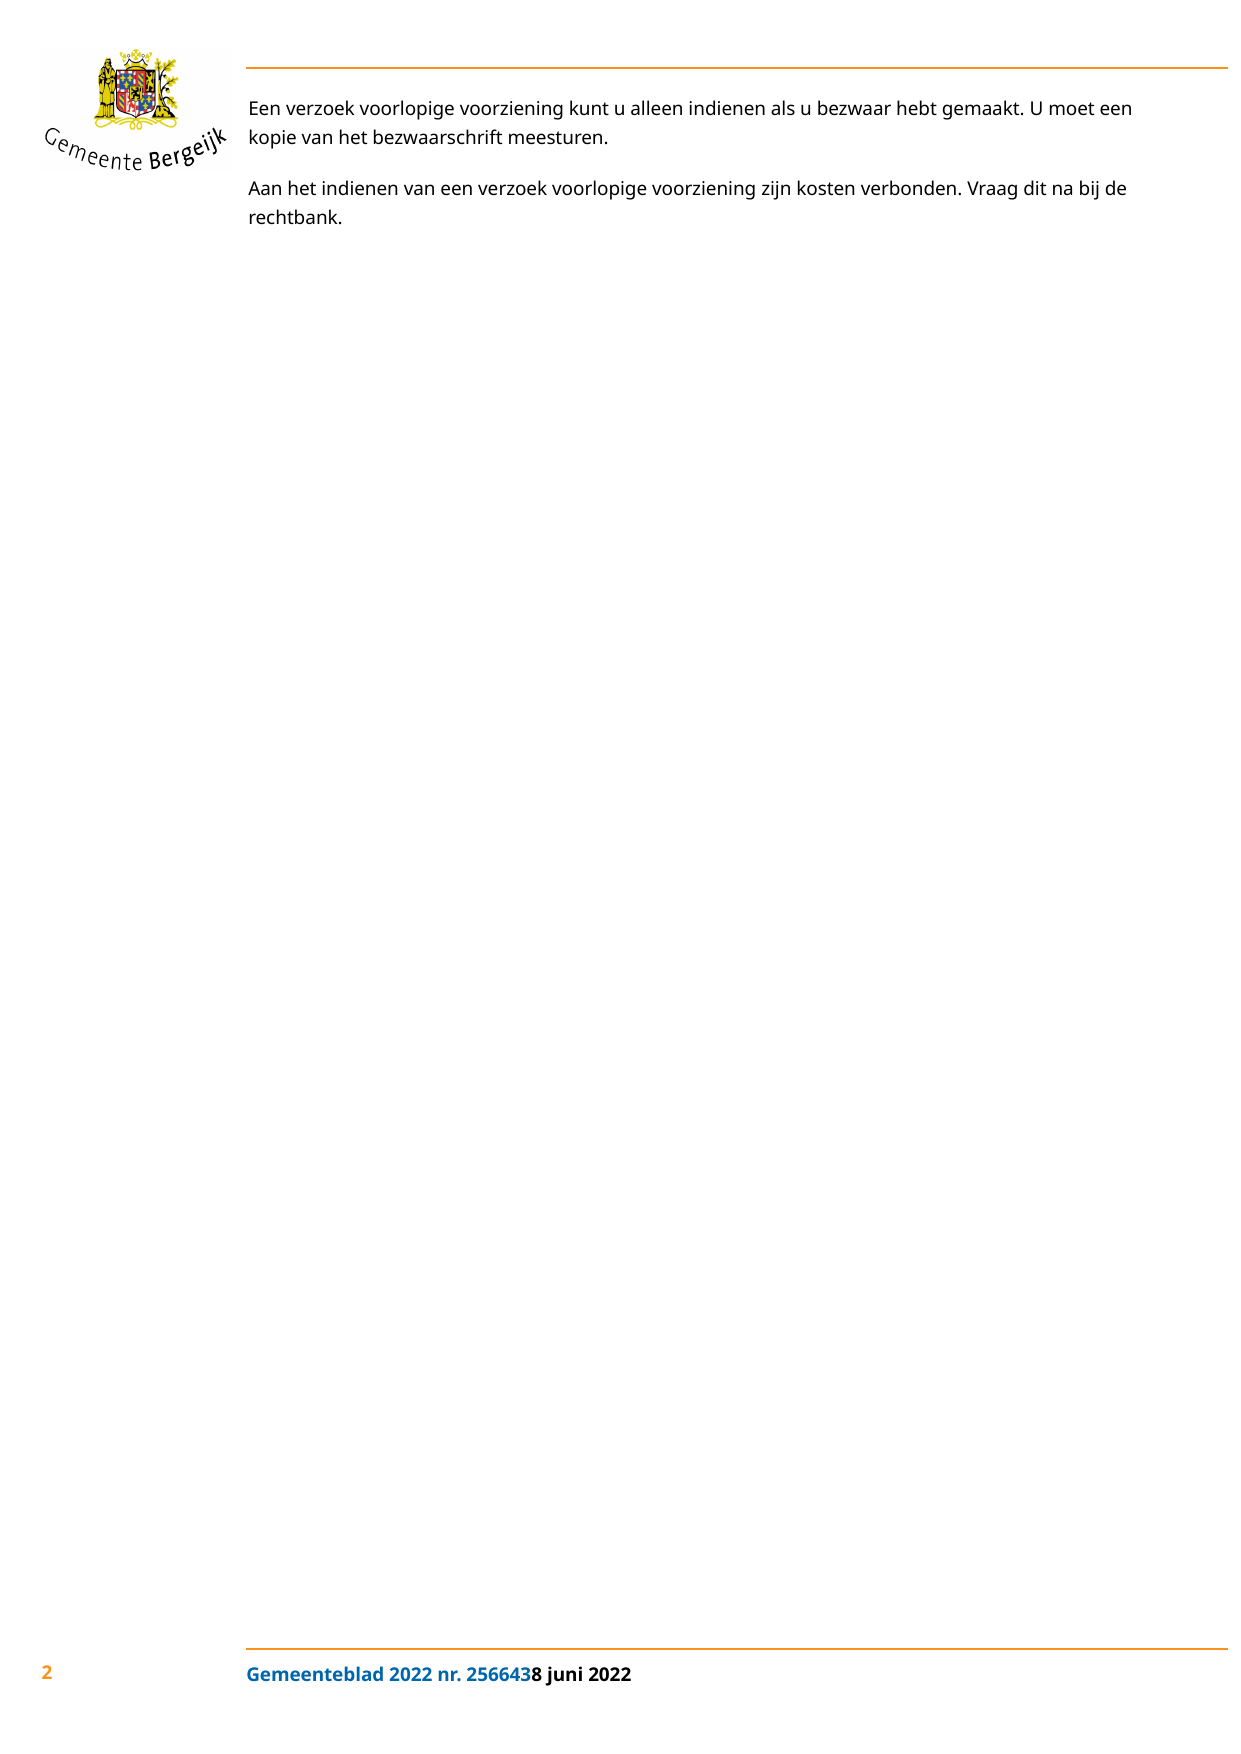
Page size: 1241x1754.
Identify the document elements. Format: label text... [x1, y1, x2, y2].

text Een verzoek voorlopige voorziening kunt u alleen indienen als u bezwaar hebt gemaakt. U moet een kopie van het bezwaarschrift meesturen. [248, 95, 1152, 150]
picture [41, 47, 231, 172]
text Aan het indienen van een verzoek voorlopige voorziening zijn kosten verbonden. Vraag dit na bij de rechtbank. [248, 175, 1152, 230]
